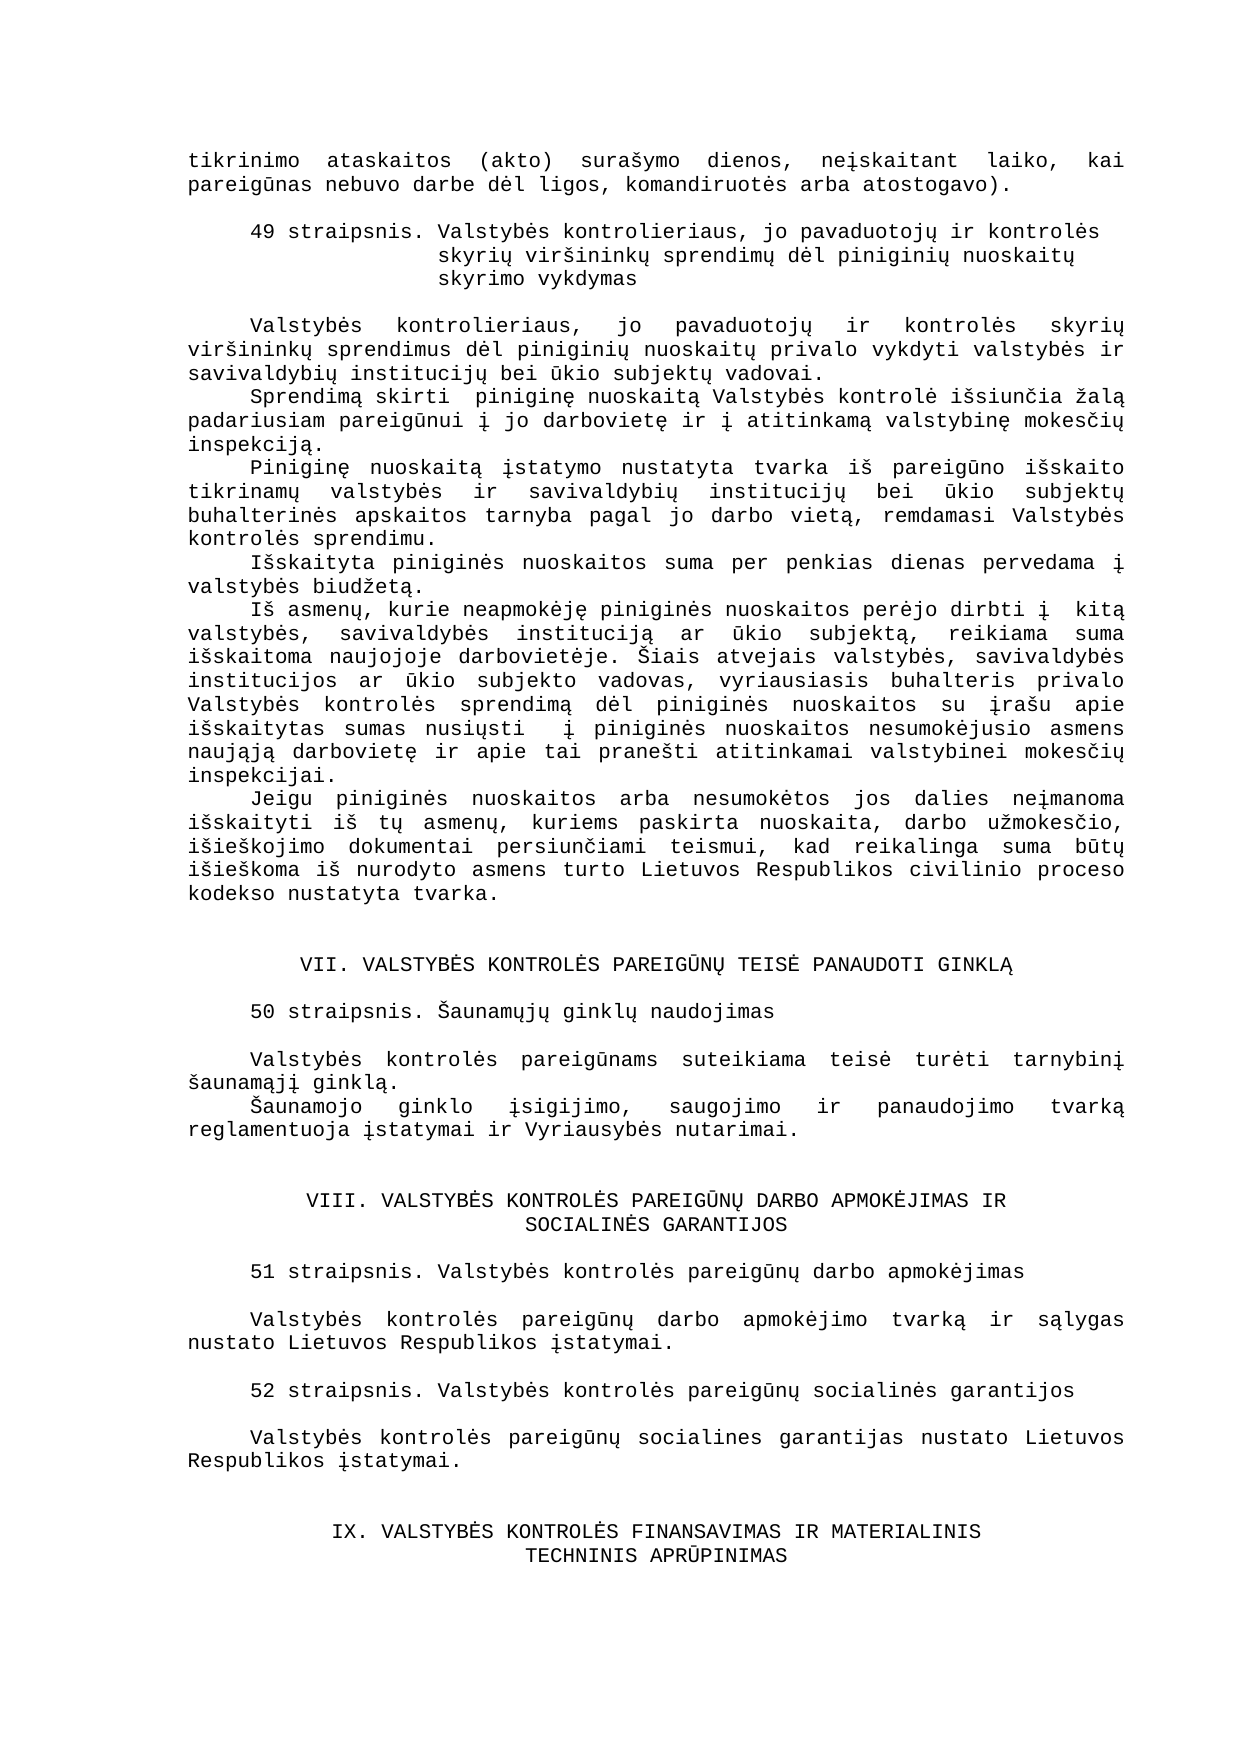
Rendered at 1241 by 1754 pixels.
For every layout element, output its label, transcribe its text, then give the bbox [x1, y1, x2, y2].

text Sprendimą skirti piniginę nuoskaitą Valstybės kontrolė išsiunčia žalą padariusiam pareigūnui į jo darbovietę ir į atitinkamą valstybinę mokesčių inspekciją. [187, 386, 1125, 457]
text TECHNINIS APRŪPINIMAS [187, 1545, 1125, 1569]
text Iš asmenų, kurie neapmokėję piniginės nuoskaitos perėjo dirbti į kitą valstybės, savivaldybės instituciją ar ūkio subjektą, reikiama suma išskaitoma naujojoje darbovietėje. Šiais atvejais valstybės, savivaldybės institucijos ar ūkio subjekto vadovas, vyriausiasis buhalteris privalo Valstybės kontrolės sprendimą dėl piniginės nuoskaitos su įrašu apie išskaitytas sumas nusiųsti į piniginės nuoskaitos nesumokėjusio asmens naująją darbovietę ir apie tai pranešti atitinkamai valstybinei mokesčių inspekcijai. [187, 599, 1125, 788]
text Valstybės kontrolės pareigūnų darbo apmokėjimo tvarką ir sąlygas nustato Lietuvos Respublikos įstatymai. [187, 1309, 1125, 1356]
text SOCIALINĖS GARANTIJOS [187, 1214, 1125, 1238]
text Valstybės kontrolės pareigūnų socialines garantijas nustato Lietuvos Respublikos įstatymai. [187, 1427, 1125, 1474]
text skyrių viršininkų sprendimų dėl piniginių nuoskaitų [187, 244, 1125, 268]
text Valstybės kontrolieriaus, jo pavaduotojų ir kontrolės skyrių viršininkų sprendimus dėl piniginių nuoskaitų privalo vykdyti valstybės ir savivaldybių institucijų bei ūkio subjektų vadovai. [187, 316, 1125, 386]
text IX. VALSTYBĖS KONTROLĖS FINANSAVIMAS IR MATERIALINIS [187, 1521, 1125, 1545]
text Išskaityta piniginės nuoskaitos suma per penkias dienas pervedama į valstybės biudžetą. [187, 552, 1125, 599]
text Jeigu piniginės nuoskaitos arba nesumokėtos jos dalies neįmanoma išskaityti iš tų asmenų, kuriems paskirta nuoskaita, darbo užmokesčio, išieškojimo dokumentai persiunčiami teismui, kad reikalinga suma būtų išieškoma iš nurodyto asmens turto Lietuvos Respublikos civilinio proceso kodekso nustatyta tvarka. [187, 788, 1125, 907]
text 49 straipsnis. Valstybės kontrolieriaus, jo pavaduotojų ir kontrolės [187, 221, 1125, 244]
text tikrinimo ataskaitos (akto) surašymo dienos, neįskaitant laiko, kai pareigūnas nebuvo darbe dėl ligos, komandiruotės arba atostogavo). [187, 150, 1125, 197]
text Šaunamojo ginklo įsigijimo, saugojimo ir panaudojimo tvarką reglamentuoja įstatymai ir Vyriausybės nutarimai. [187, 1096, 1125, 1143]
text 51 straipsnis. Valstybės kontrolės pareigūnų darbo apmokėjimas [187, 1261, 1125, 1285]
text skyrimo vykdymas [187, 268, 1125, 292]
text VII. VALSTYBĖS KONTROLĖS PAREIGŪNŲ TEISĖ PANAUDOTI GINKLĄ [187, 954, 1125, 978]
text 50 straipsnis. Šaunamųjų ginklų naudojimas [187, 1001, 1125, 1025]
text Valstybės kontrolės pareigūnams suteikiama teisė turėti tarnybinį šaunamąjį ginklą. [187, 1048, 1125, 1096]
text Piniginę nuoskaitą įstatymo nustatyta tvarka iš pareigūno išskaito tikrinamų valstybės ir savivaldybių institucijų bei ūkio subjektų buhalterinės apskaitos tarnyba pagal jo darbo vietą, remdamasi Valstybės kontrolės sprendimu. [187, 457, 1125, 552]
text VIII. VALSTYBĖS KONTROLĖS PAREIGŪNŲ DARBO APMOKĖJIMAS IR [187, 1190, 1125, 1214]
text 52 straipsnis. Valstybės kontrolės pareigūnų socialinės garantijos [187, 1379, 1125, 1403]
